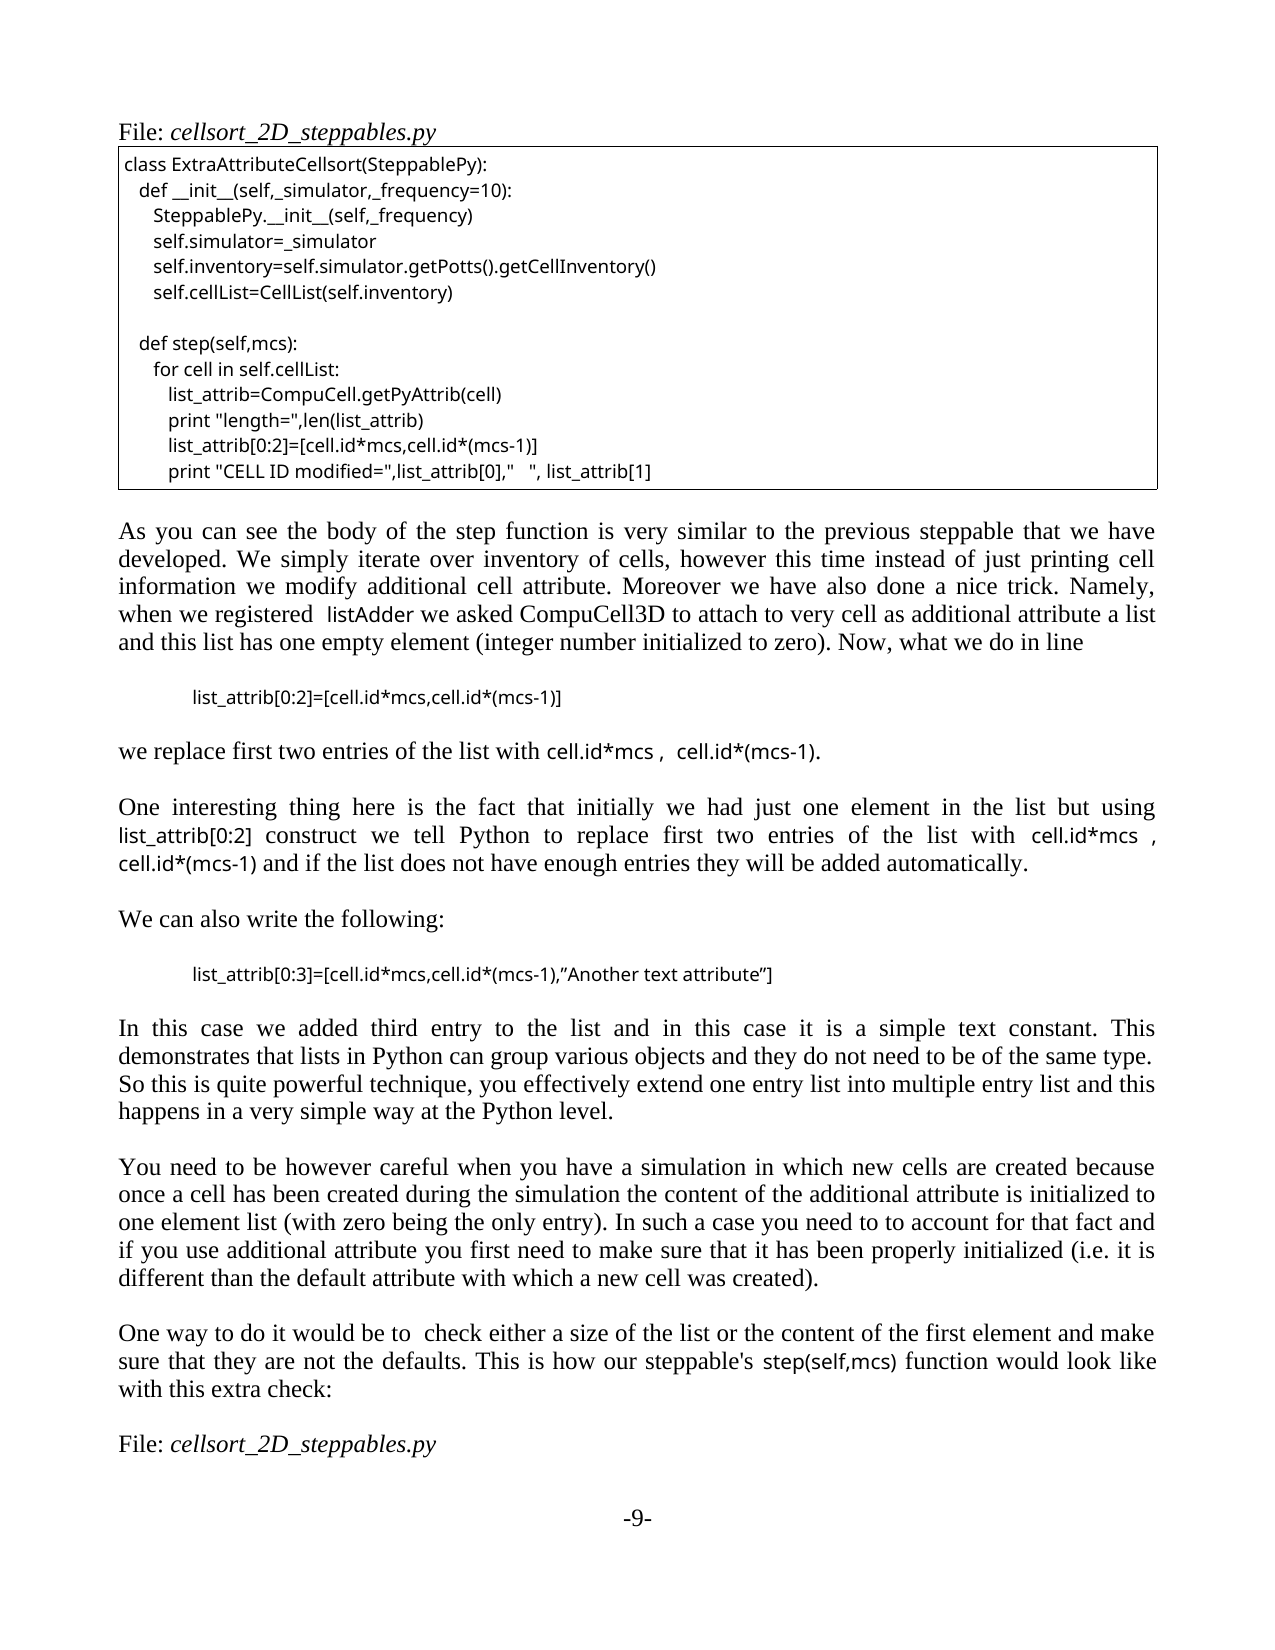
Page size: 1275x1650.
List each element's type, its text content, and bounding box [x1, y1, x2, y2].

text We can also write the following: [118, 906, 1157, 933]
text One way to do it would be to check either a size of the list or the content of the first element and make sure that they are not the defaults. This is how our steppable's step(self,mcs) function would look like with this extra check: [118, 1319, 1157, 1403]
text we replace first two entries of the list with cell.id*mcs , cell.id*(mcs-1). [118, 737, 1157, 766]
text So this is quite powerful technique, you effectively extend one entry list into multiple entry list and this happens in a very simple way at the Python level. [118, 1070, 1157, 1125]
table_header class ExtraAttributeCellsort(SteppablePy): def __init__(self,_simulator,_frequency=10): SteppablePy.__init__(self,_frequency) self.simulator=_simulator self.inventory=self.simulator.getPotts().getCellInventory() self.cellList=CellList(self.inventory) def step(self,mcs): for cell in self.cellList: list_attrib=CompuCell.getPyAttrib(cell) print "length=",len(list_attrib) list_attrib[0:2]=[cell.id*mcs,cell.id*(mcs-1)] print "CELL ID modified=",list_attrib[0]," ", list_attrib[1] [119, 147, 1157, 489]
text list_attrib[0:3]=[cell.id*mcs,cell.id*(mcs-1),”Another text attribute”] [118, 961, 1157, 987]
text You need to be however careful when you have a simulation in which new cells are created because once a cell has been created during the simulation the content of the additional attribute is initialized to one element list (with zero being the only entry). In such a case you need to to account for that fact and if you use additional attribute you first need to make sure that it has been properly initialized (i.e. it is different than the default attribute with which a new cell was created). [118, 1153, 1157, 1291]
text File: cellsort_2D_steppables.py [118, 1431, 1157, 1458]
text File: cellsort_2D_steppables.py [118, 118, 1157, 146]
text As you can see the body of the step function is very similar to the previous steppable that we have developed. We simply iterate over inventory of cells, however this time instead of just printing cell information we modify additional cell attribute. Moreover we have also done a nice trick. Namely, when we registered listAdder we asked CompuCell3D to attach to very cell as additional attribute a list and this list has one empty element (integer number initialized to zero). Now, what we do in line [118, 517, 1157, 656]
text list_attrib[0:2]=[cell.id*mcs,cell.id*(mcs-1)] [118, 684, 1157, 709]
text One interesting thing here is the fact that initially we had just one element in the list but using list_attrib[0:2] construct we tell Python to replace first two entries of the list with cell.id*mcs , cell.id*(mcs-1) and if the list does not have enough entries they will be added automatically. [118, 793, 1157, 878]
text In this case we added third entry to the list and in this case it is a simple text constant. This demonstrates that lists in Python can group various objects and they do not need to be of the same type. [118, 1014, 1157, 1070]
